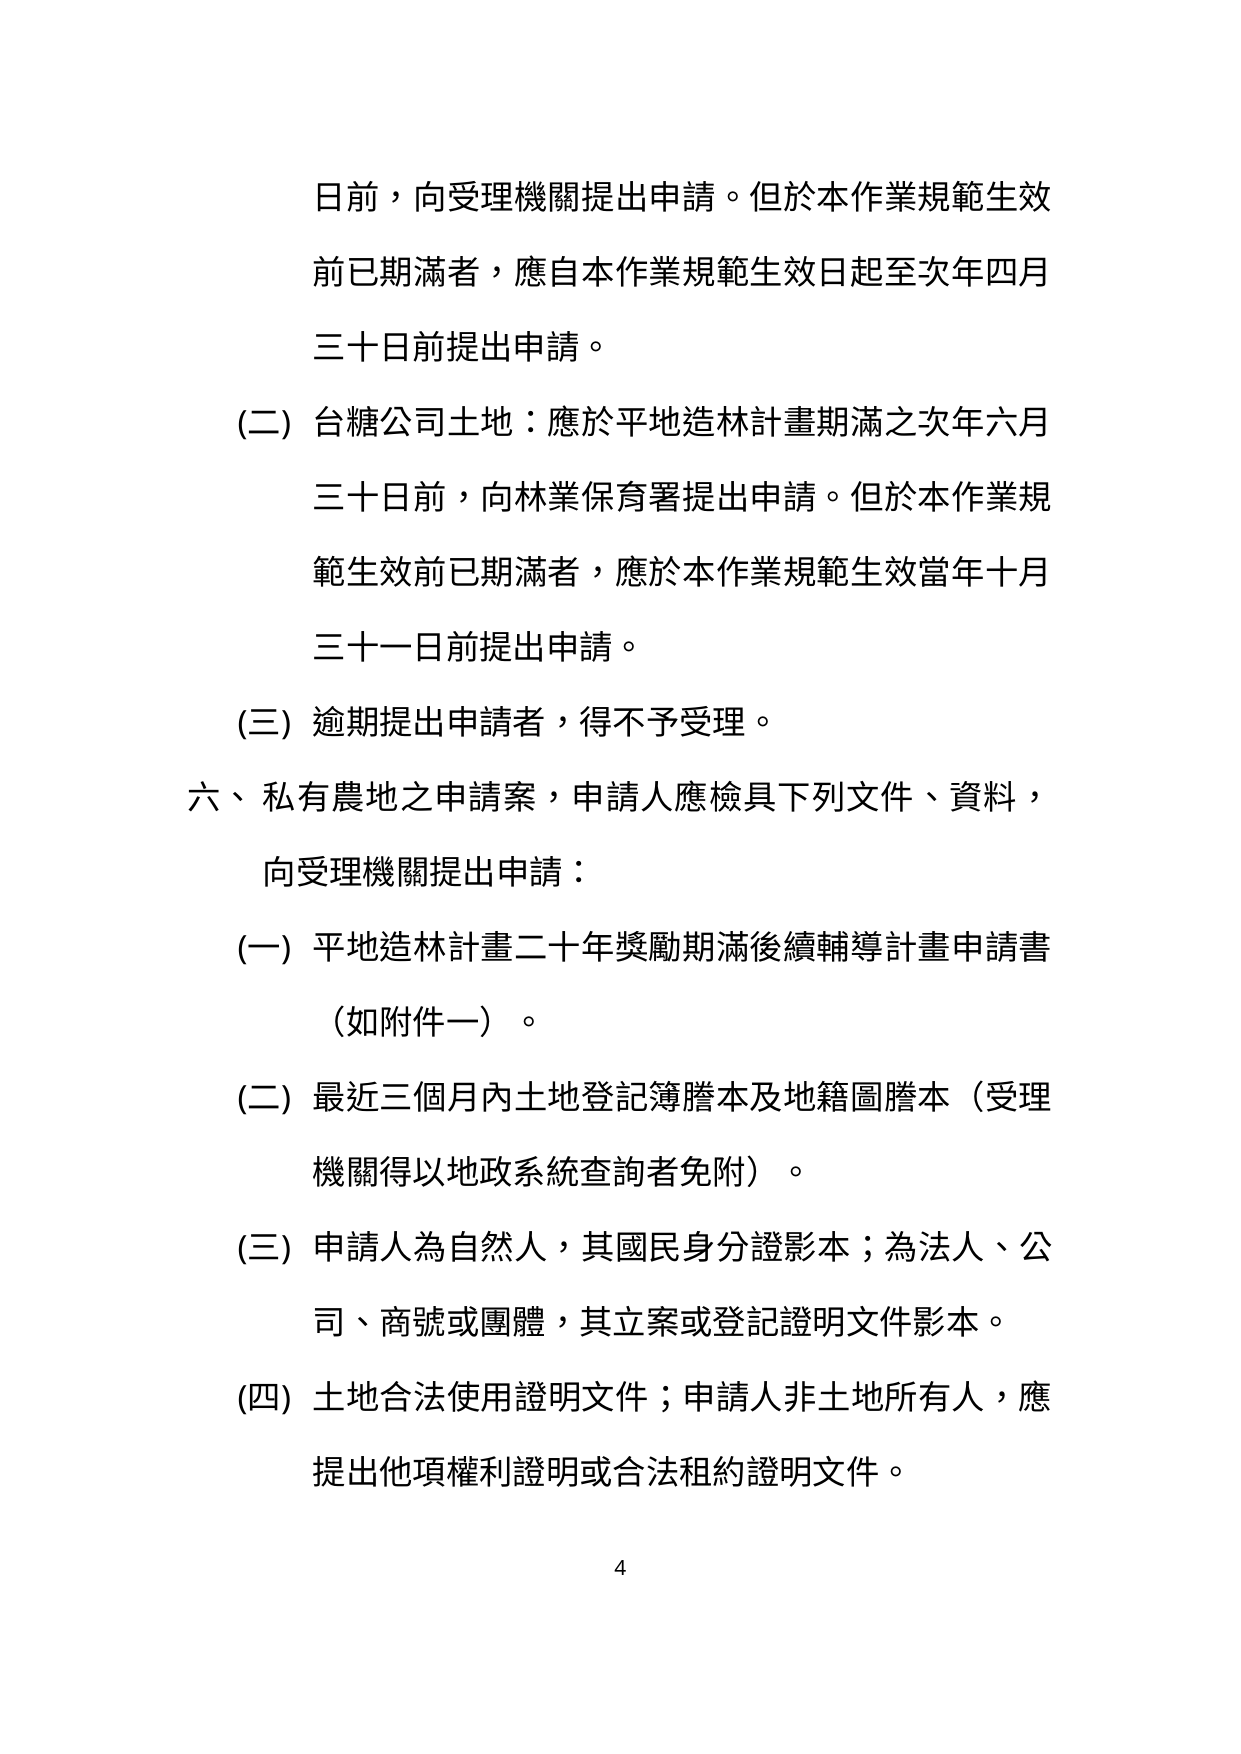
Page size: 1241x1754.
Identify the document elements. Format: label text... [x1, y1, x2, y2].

list 申請人為自然人，其國民身分證影本；為法人、公司、商號或團體，其立案或登記證明文件影本。 [237, 1208, 1053, 1358]
list 台糖公司土地：應於平地造林計畫期滿之次年六月三十日前，向林業保育署提出申請。但於本作業規範生效前已期滿者，應於本作業規範生效當年十月三十一日前提出申請。 [237, 383, 1053, 683]
list 逾期提出申請者，得不予受理。 [237, 683, 1053, 758]
list 私有農地之申請案，申請人應檢具下列文件、資料，向受理機關提出申請： [187, 758, 1053, 908]
list 日前，向受理機關提出申請。但於本作業規範生效前已期滿者，應自本作業規範生效日起至次年四月三十日前提出申請。 [237, 158, 1053, 383]
list 最近三個月內土地登記簿謄本及地籍圖謄本（受理機關得以地政系統查詢者免附）。 [237, 1058, 1053, 1208]
list 平地造林計畫二十年獎勵期滿後續輔導計畫申請書（如附件一）。 [237, 908, 1053, 1058]
list 土地合法使用證明文件；申請人非土地所有人，應提出他項權利證明或合法租約證明文件。 [237, 1358, 1053, 1508]
